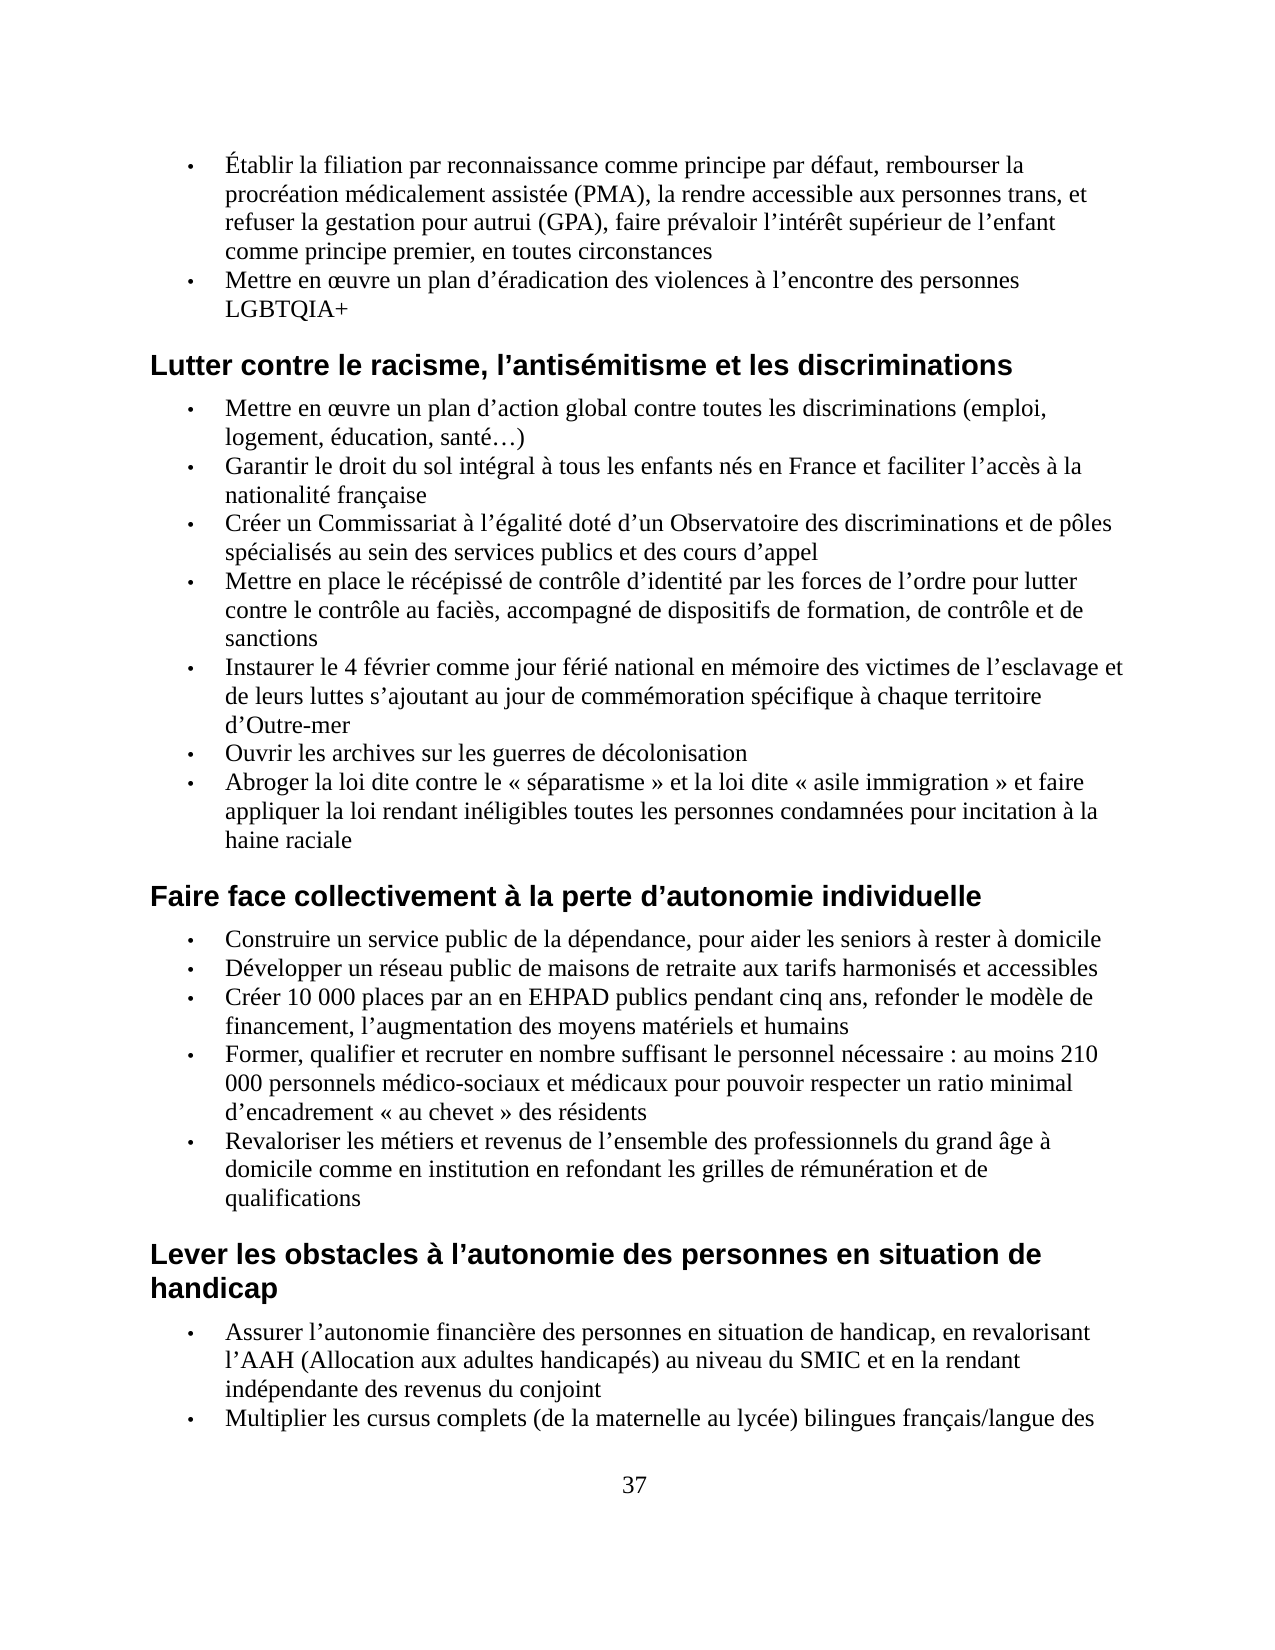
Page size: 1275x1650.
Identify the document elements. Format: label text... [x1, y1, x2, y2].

subtitle Lutter contre le racisme, l’antisémitisme et les discriminations [150, 347, 1125, 381]
list Mettre en œuvre un plan d’action global contre toutes les discriminations (emploi, logement, éducation, santé…) [187, 393, 1125, 451]
subtitle Faire face collectivement à la perte d’autonomie individuelle [150, 878, 1125, 912]
list Abroger la loi dite contre le « séparatisme » et la loi dite « asile immigration » et faire appliquer la loi rendant inéligibles toutes les personnes condamnées pour incitation à la haine raciale [187, 767, 1125, 853]
list Former, qualifier et recruter en nombre suffisant le personnel nécessaire : au moins 210 000 personnels médico-sociaux et médicaux pour pouvoir respecter un ratio minimal d’encadrement « au chevet » des résidents [187, 1039, 1125, 1126]
list Établir la filiation par reconnaissance comme principe par défaut, rembourser la procréation médicalement assistée (PMA), la rendre accessible aux personnes trans, et refuser la gestation pour autrui (GPA), faire prévaloir l’intérêt supérieur de l’enfant comme principe premier, en toutes circonstances [187, 150, 1125, 265]
list Mettre en place le récépissé de contrôle d’identité par les forces de l’ordre pour lutter contre le contrôle au faciès, accompagné de dispositifs de formation, de contrôle et de sanctions [187, 566, 1125, 652]
list Ouvrir les archives sur les guerres de décolonisation [187, 738, 1125, 767]
list Revaloriser les métiers et revenus de l’ensemble des professionnels du grand âge à domicile comme en institution en refondant les grilles de rémunération et de qualifications [187, 1126, 1125, 1212]
list Mettre en œuvre un plan d’éradication des violences à l’encontre des personnes LGBTQIA+ [187, 265, 1125, 322]
list Développer un réseau public de maisons de retraite aux tarifs harmonisés et accessibles [187, 953, 1125, 982]
list Construire un service public de la dépendance, pour aider les seniors à rester à domicile [187, 924, 1125, 953]
subtitle Lever les obstacles à l’autonomie des personnes en situation de handicap [150, 1237, 1125, 1304]
list Instaurer le 4 février comme jour férié national en mémoire des victimes de l’esclavage et de leurs luttes s’ajoutant au jour de commémoration spécifique à chaque territoire d’Outre-mer [187, 652, 1125, 738]
list Créer 10 000 places par an en EHPAD publics pendant cinq ans, refonder le modèle de financement, l’augmentation des moyens matériels et humains [187, 982, 1125, 1039]
list Assurer l’autonomie financière des personnes en situation de handicap, en revalorisant l’AAH (Allocation aux adultes handicapés) au niveau du SMIC et en la rendant indépendante des revenus du conjoint [187, 1317, 1125, 1403]
list Créer un Commissariat à l’égalité doté d’un Observatoire des discriminations et de pôles spécialisés au sein des services publics et des cours d’appel [187, 508, 1125, 566]
list Multiplier les cursus complets (de la maternelle au lycée) bilingues français/langue des [187, 1403, 1125, 1432]
list Garantir le droit du sol intégral à tous les enfants nés en France et faciliter l’accès à la nationalité française [187, 451, 1125, 508]
